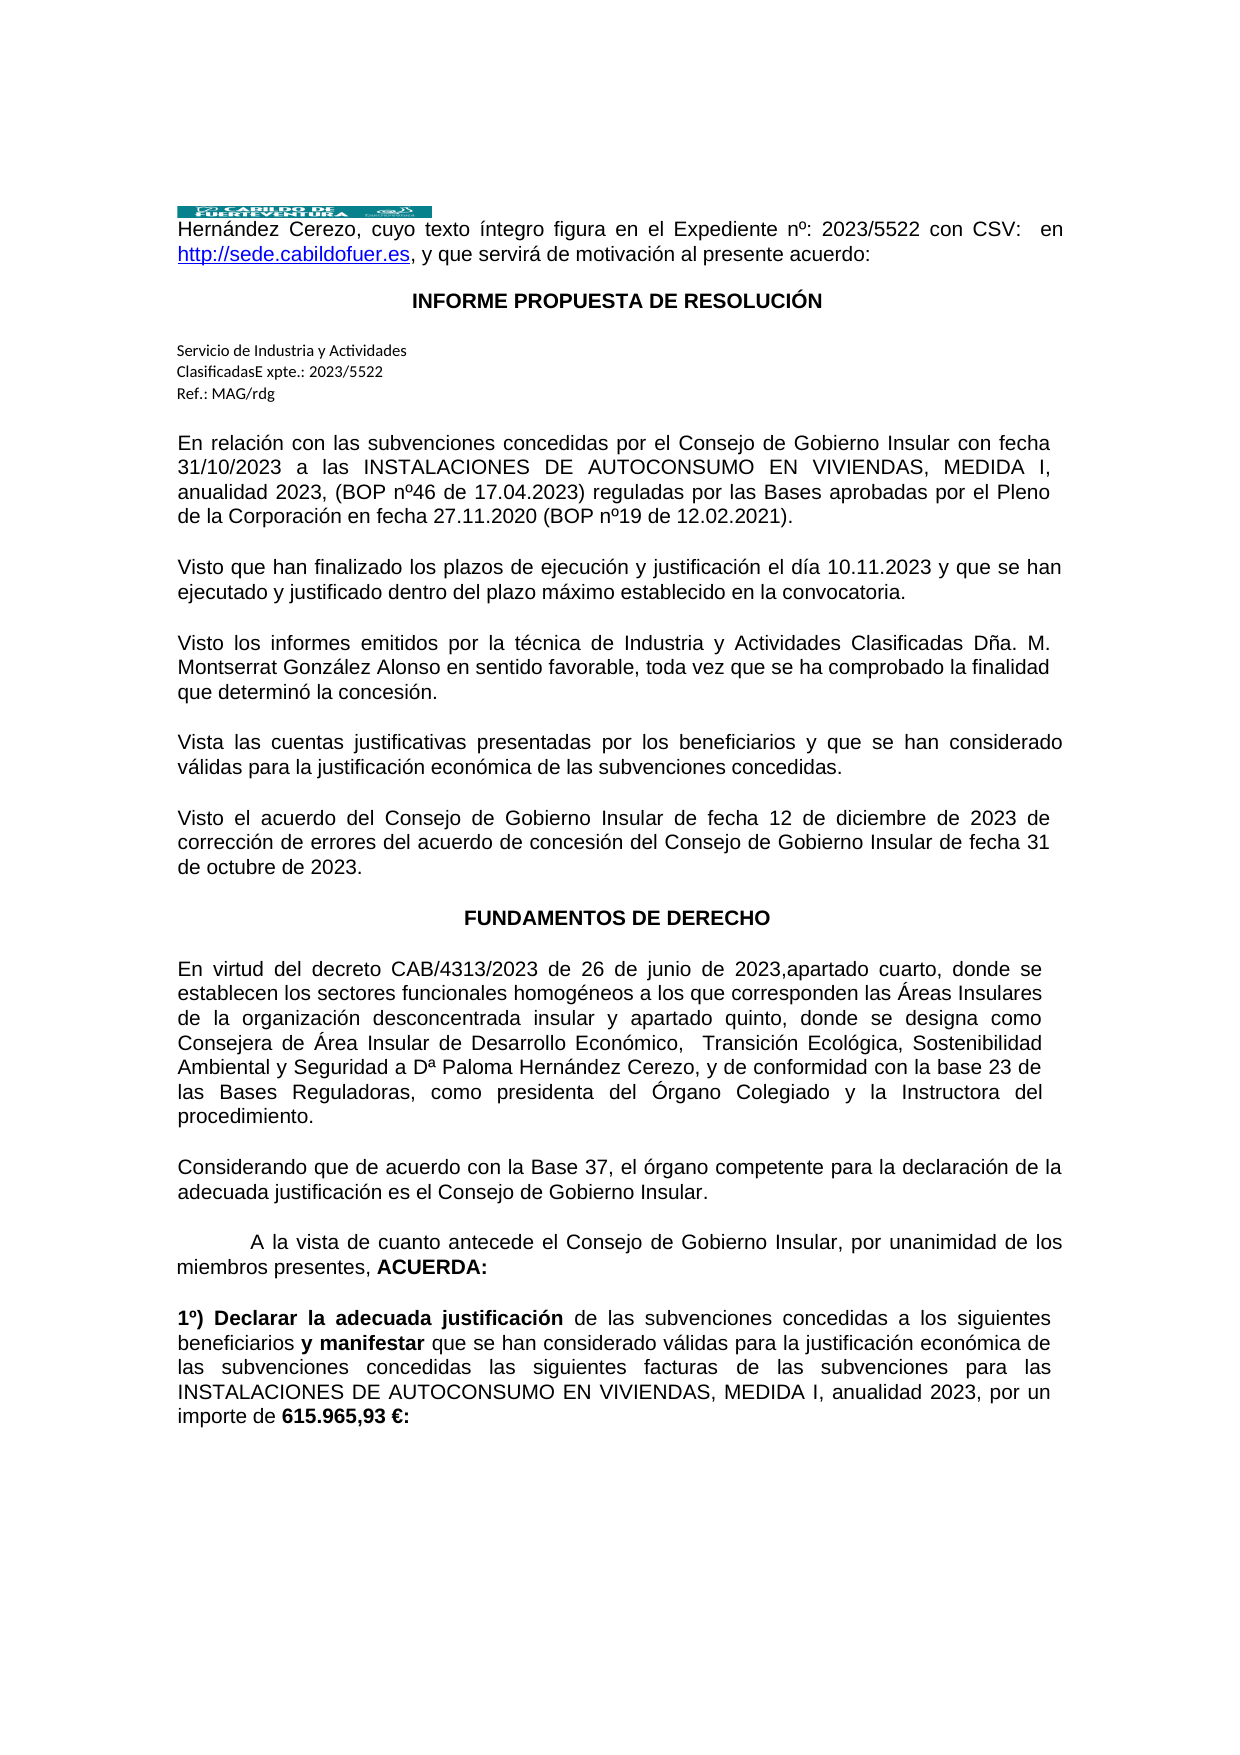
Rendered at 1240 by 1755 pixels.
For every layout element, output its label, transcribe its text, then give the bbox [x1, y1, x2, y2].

text Vista las cuentas justificativas presentadas por los beneficiarios y que se han considerado válidas para la justificación económica de las subvenciones concedidas. [177, 730, 1064, 779]
text Visto el acuerdo del Consejo de Gobierno Insular de fecha 12 de diciembre de 2023 de corrección de errores del acuerdo de concesión del Consejo de Gobierno Insular de fecha 31 de octubre de 2023. [177, 806, 1052, 879]
text Servicio de Industria y Actividades [177, 340, 1064, 360]
text A la vista de cuanto antecede el Consejo de Gobierno Insular, por unanimidad de los miembros presentes, ACUERDA: [176, 1230, 1064, 1279]
text Ref.: MAG/rdg [177, 383, 1064, 403]
subtitle FUNDAMENTOS DE DERECHO [177, 905, 1063, 929]
text 1º) Declarar la adecuada justificación de las subvenciones concedidas a los siguientes beneficiarios y manifestar que se han considerado válidas para la justificación económica de las subvenciones concedidas las siguientes facturas de las subvenciones para las INSTALACIONES DE AUTOCONSUMO EN VIVIENDAS, MEDIDA I, anualidad 2023, por un importe de 615.965,93 €: [177, 1306, 1052, 1428]
text En virtud del decreto CAB/4313/2023 de 26 de junio de 2023,apartado cuarto, donde se establecen los sectores funcionales homogéneos a los que corresponden las Áreas Insulares de la organización desconcentrada insular y apartado quinto, donde se designa como Consejera de Área Insular de Desarrollo Económico, Transición Ecológica, Sostenibilidad Ambiental y Seguridad a Dª Paloma Hernández Cerezo, y de conformidad con la base 23 de las Bases Reguladoras, como presidenta del Órgano Colegiado y la Instructora del procedimiento. [177, 957, 1043, 1128]
subtitle INFORME PROPUESTA DE RESOLUCIÓN [177, 289, 1063, 313]
text Visto que han finalizado los plazos de ejecución y justificación el día 10.11.2023 y que se han ejecutado y justificado dentro del plazo máximo establecido en la convocatoria. [177, 555, 1064, 603]
text En relación con las subvenciones concedidas por el Consejo de Gobierno Insular con fecha 31/10/2023 a las INSTALACIONES DE AUTOCONSUMO EN VIVIENDAS, MEDIDA I, anualidad 2023, (BOP nº46 de 17.04.2023) reguladas por las Bases aprobadas por el Pleno de la Corporación en fecha 27.11.2020 (BOP nº19 de 12.02.2021). [177, 431, 1052, 528]
picture [177, 206, 432, 218]
text Hernández Cerezo, cuyo texto íntegro figura en el Expediente nº: 2023/5522 con CSV: en http://sede.cabildofuer.es, y que servirá de motivación al presente acuerdo: [177, 217, 1063, 266]
text Considerando que de acuerdo con la Base 37, el órgano competente para la declaración de la adecuada justificación es el Consejo de Gobierno Insular. [177, 1155, 1064, 1203]
text Visto los informes emitidos por la técnica de Industria y Actividades Clasificadas Dña. M. Montserrat González Alonso en sentido favorable, toda vez que se ha comprobado la finalidad que determinó la concesión. [177, 630, 1052, 703]
text ClasificadasE xpte.: 2023/5522 [177, 362, 1064, 382]
